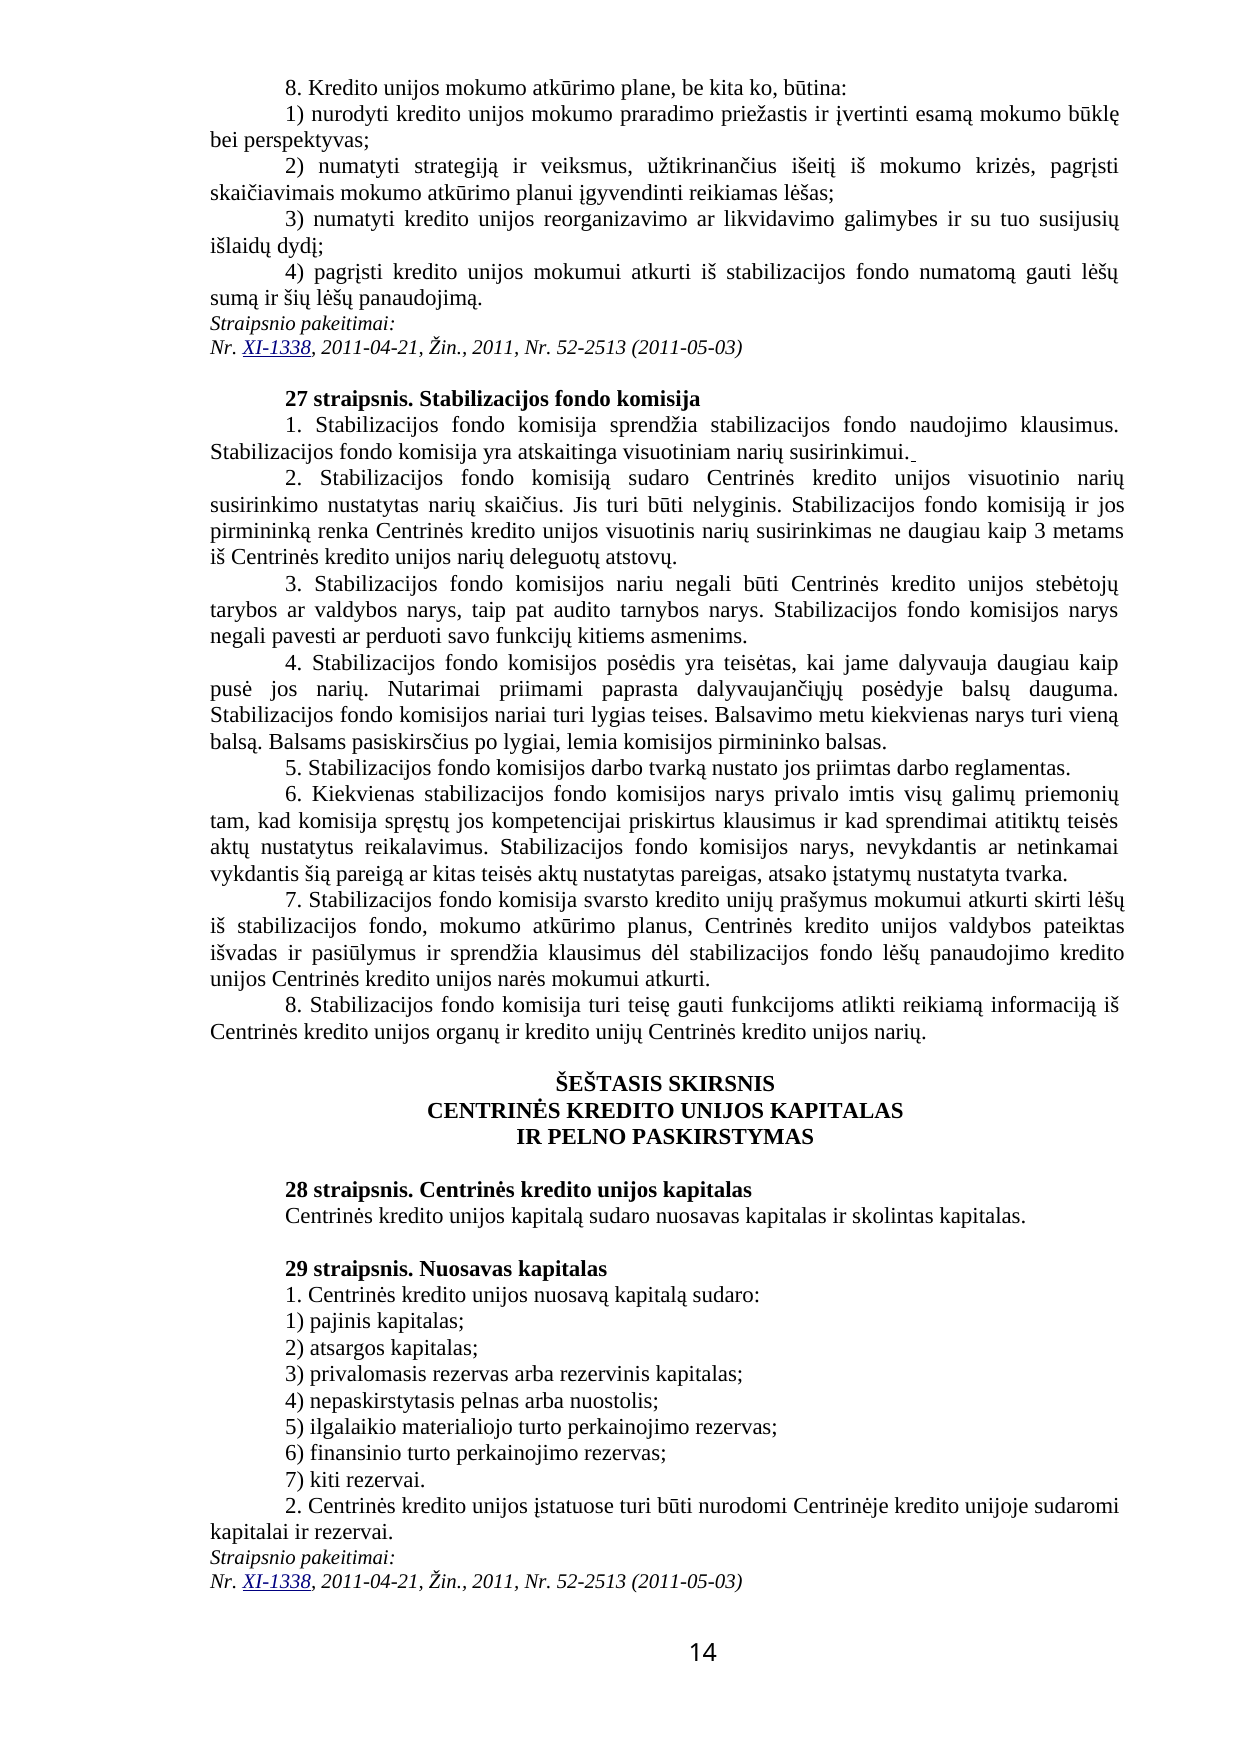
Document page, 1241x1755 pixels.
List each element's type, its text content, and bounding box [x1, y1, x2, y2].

text 5) ilgalaikio materialiojo turto perkainojimo rezervas; [210, 1413, 1120, 1439]
text IR PELNO PASKIRSTYMAS [210, 1123, 1120, 1149]
text Nr. XI-1338, 2011-04-21, Žin., 2011, Nr. 52-2513 (2011-05-03) [210, 1569, 1120, 1593]
text ŠEŠTASIS SKIRSNIS [210, 1070, 1120, 1097]
text 3. Stabilizacijos fondo komisijos nariu negali būti Centrinės kredito unijos stebėtojų tarybos ar valdybos narys, taip pat audito tarnybos narys. Stabilizacijos fondo komisijos narys negali pavesti ar perduoti savo funkcijų kitiems asmenims. [210, 570, 1120, 649]
text 1) nurodyti kredito unijos mokumo praradimo priežastis ir įvertinti esamą mokumo būklę bei perspektyvas; [210, 100, 1120, 153]
text CENTRINĖS KREDITO UNIJOS KAPITALAS [210, 1097, 1120, 1123]
text 8. Kredito unijos mokumo atkūrimo plane, be kita ko, būtina: [210, 73, 1120, 100]
text 2. Stabilizacijos fondo komisiją sudaro Centrinės kredito unijos visuotinio narių susirinkimo nustatytas narių skaičius. Jis turi būti nelyginis. Stabilizacijos fondo komisiją ir jos pirmininką renka Centrinės kredito unijos visuotinis narių susirinkimas ne daugiau kaip 3 metams iš Centrinės kredito unijos narių deleguotų atstovų. [210, 464, 1126, 570]
text 4. Stabilizacijos fondo komisijos posėdis yra teisėtas, kai jame dalyvauja daugiau kaip pusė jos narių. Nutarimai priimami paprasta dalyvaujančiųjų posėdyje balsų dauguma. Stabilizacijos fondo komisijos nariai turi lygias teises. Balsavimo metu kiekvienas narys turi vieną balsą. Balsams pasiskirsčius po lygiai, lemia komisijos pirmininko balsas. [210, 649, 1120, 754]
text 5. Stabilizacijos fondo komisijos darbo tvarką nustato jos priimtas darbo reglamentas. [210, 754, 1120, 781]
text 1) pajinis kapitalas; [210, 1308, 1120, 1334]
text 6) finansinio turto perkainojimo rezervas; [210, 1439, 1120, 1466]
text 8. Stabilizacijos fondo komisija turi teisę gauti funkcijoms atlikti reikiamą informaciją iš Centrinės kredito unijos organų ir kredito unijų Centrinės kredito unijos narių. [210, 991, 1120, 1044]
text 6. Kiekvienas stabilizacijos fondo komisijos narys privalo imtis visų galimų priemonių tam, kad komisija spręstų jos kompetencijai priskirtus klausimus ir kad sprendimai atitiktų teisės aktų nustatytus reikalavimus. Stabilizacijos fondo komisijos narys, nevykdantis ar netinkamai vykdantis šią pareigą ar kitas teisės aktų nustatytas pareigas, atsako įstatymų nustatyta tvarka. [210, 781, 1120, 886]
text 1. Centrinės kredito unijos nuosavą kapitalą sudaro: [210, 1281, 1120, 1308]
text 3) numatyti kredito unijos reorganizavimo ar likvidavimo galimybes ir su tuo susijusių išlaidų dydį; [210, 205, 1120, 258]
text 2. Centrinės kredito unijos įstatuose turi būti nurodomi Centrinėje kredito unijoje sudaromi kapitalai ir rezervai. [210, 1492, 1120, 1545]
text Centrinės kredito unijos kapitalą sudaro nuosavas kapitalas ir skolintas kapitalas. [210, 1202, 1120, 1228]
text 2) numatyti strategiją ir veiksmus, užtikrinančius išeitį iš mokumo krizės, pagrįsti skaičiavimais mokumo atkūrimo planui įgyvendinti reikiamas lėšas; [210, 153, 1120, 205]
text 7) kiti rezervai. [210, 1466, 1120, 1492]
text Straipsnio pakeitimai: [210, 1545, 1120, 1569]
text Nr. XI-1338, 2011-04-21, Žin., 2011, Nr. 52-2513 (2011-05-03) [210, 335, 1120, 359]
text 7. Stabilizacijos fondo komisija svarsto kredito unijų prašymus mokumui atkurti skirti lėšų iš stabilizacijos fondo, mokumo atkūrimo planus, Centrinės kredito unijos valdybos pateiktas išvadas ir pasiūlymus ir sprendžia klausimus dėl stabilizacijos fondo lėšų panaudojimo kredito unijos Centrinės kredito unijos narės mokumui atkurti. [210, 886, 1126, 991]
text 3) privalomasis rezervas arba rezervinis kapitalas; [210, 1360, 1120, 1387]
text 28 straipsnis. Centrinės kredito unijos kapitalas [210, 1176, 1120, 1202]
text 4) nepaskirstytasis pelnas arba nuostolis; [210, 1387, 1120, 1413]
text 2) atsargos kapitalas; [210, 1334, 1120, 1360]
text 1. Stabilizacijos fondo komisija sprendžia stabilizacijos fondo naudojimo klausimus. Stabilizacijos fondo komisija yra atskaitinga visuotiniam narių susirinkimui. [210, 412, 1120, 464]
text 4) pagrįsti kredito unijos mokumui atkurti iš stabilizacijos fondo numatomą gauti lėšų sumą ir šių lėšų panaudojimą. [210, 258, 1120, 311]
text Straipsnio pakeitimai: [210, 311, 1120, 335]
text 29 straipsnis. Nuosavas kapitalas [210, 1255, 1120, 1281]
text 27 straipsnis. Stabilizacijos fondo komisija [210, 385, 1120, 412]
